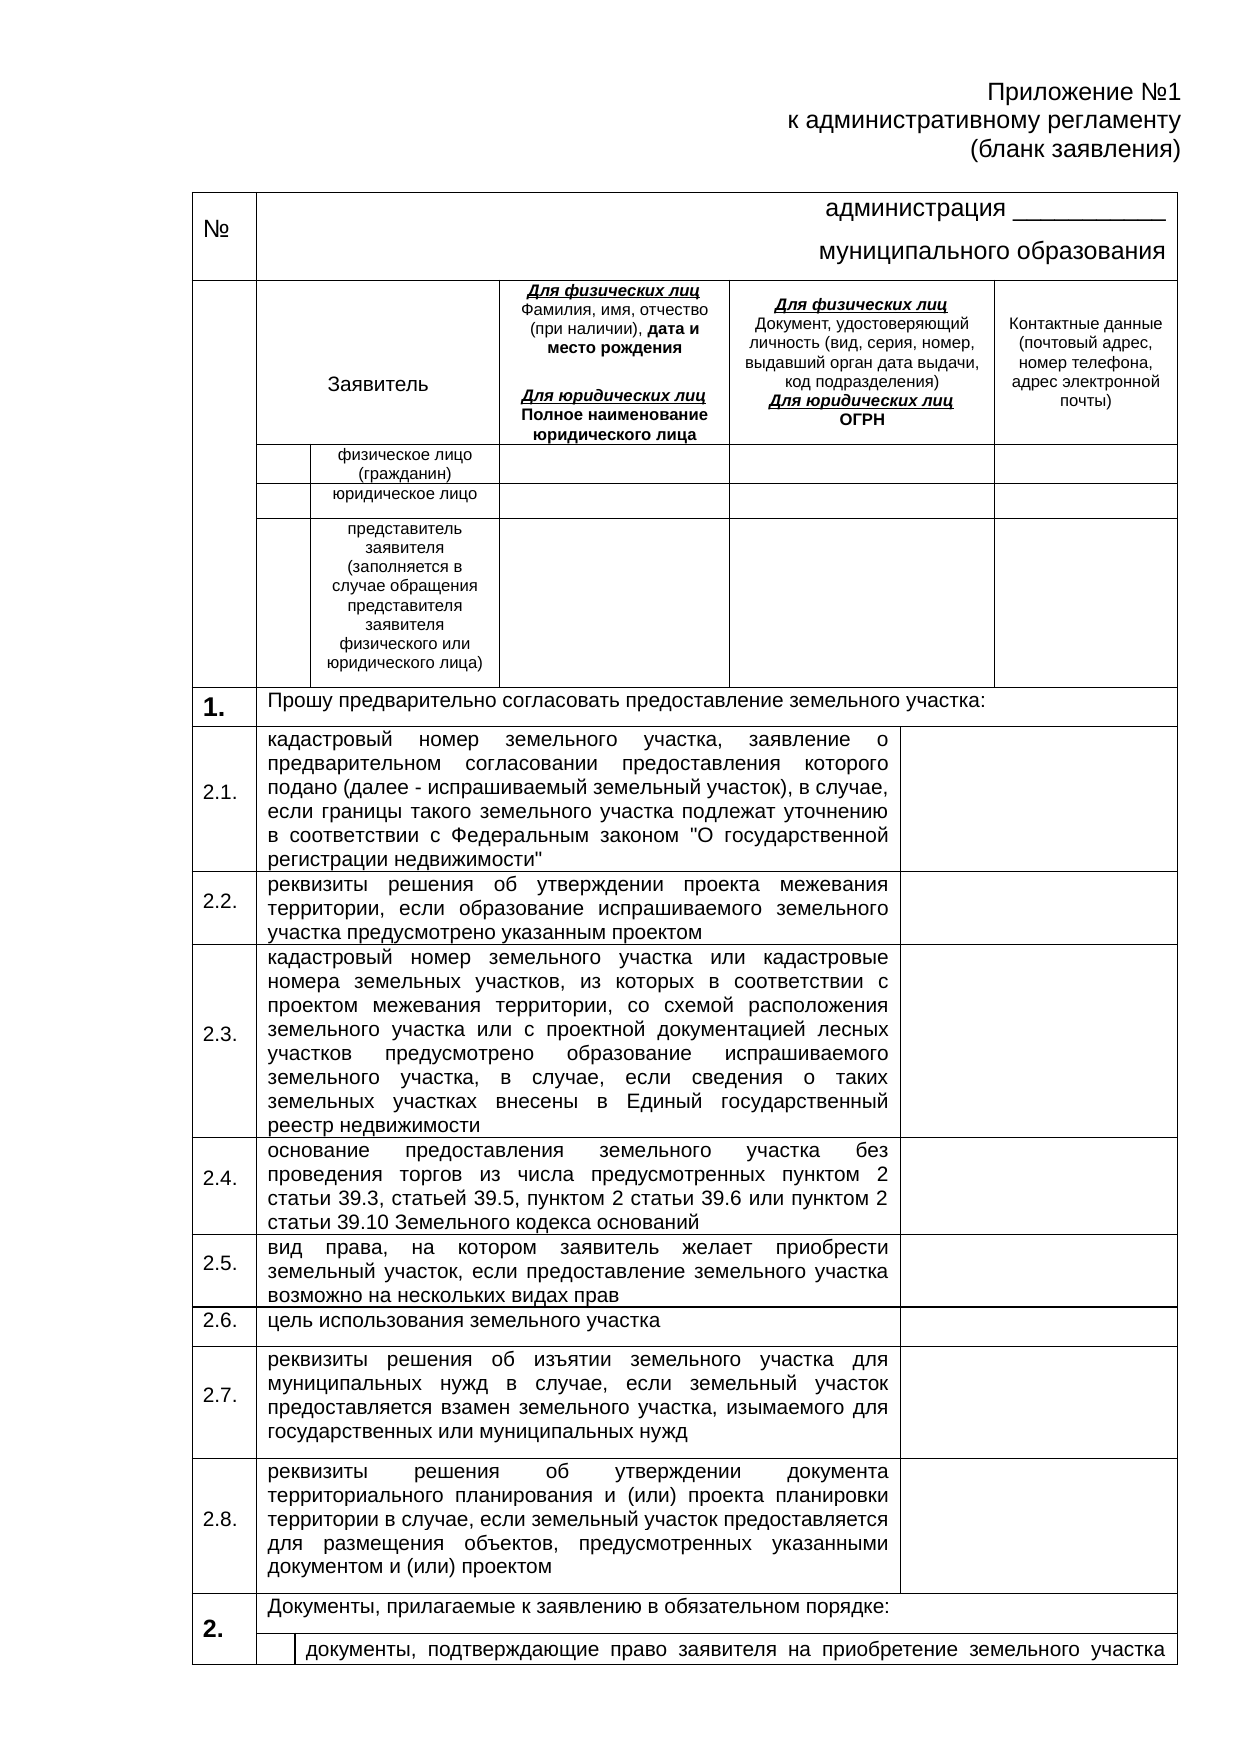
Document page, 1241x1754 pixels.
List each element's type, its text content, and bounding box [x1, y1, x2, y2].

text Приложение №1 [181, 77, 1181, 106]
table_cell [901, 1235, 1177, 1306]
table_cell 2.2. [193, 872, 256, 944]
text к административному регламенту [181, 106, 1181, 134]
table_cell Прошу предварительно согласовать предоставление земельного участка: [257, 688, 1177, 726]
table_cell [995, 445, 1177, 483]
table_cell 2.6. [193, 1308, 256, 1346]
table_cell Для физических лиц Фамилия, имя, отчество (при наличии), дата и место рождения Для юридических лиц Полное наименование юридического лица [500, 281, 729, 443]
table_cell [500, 484, 729, 518]
table_cell [257, 519, 310, 687]
table_cell 2.1. [193, 727, 256, 871]
table_header администрация ___________ муниципального образования [257, 193, 1177, 279]
table_cell [901, 1459, 1177, 1593]
text (бланк заявления) [181, 134, 1181, 163]
table_cell Контактные данные (почтовый адрес, номер телефона, адрес электронной почты) [995, 281, 1177, 443]
table_cell вид права, на котором заявитель желает приобрести земельный участок, если предоставление земельного участка возможно на нескольких видах прав [257, 1235, 900, 1306]
table_cell 2.7. [193, 1347, 256, 1457]
table_cell [193, 688, 256, 726]
table_cell [500, 445, 729, 483]
table_cell [193, 281, 256, 687]
table_cell [901, 1347, 1177, 1457]
table_header № [193, 193, 256, 279]
table_cell [901, 945, 1177, 1137]
table_cell юридическое лицо [311, 484, 499, 518]
table_cell Документы, прилагаемые к заявлению в обязательном порядке: [257, 1594, 1177, 1632]
table_cell [730, 519, 994, 687]
table_cell [995, 519, 1177, 687]
table_cell [901, 872, 1177, 944]
table_cell реквизиты решения об изъятии земельного участка для муниципальных нужд в случае, если земельный участок предоставляется взамен земельного участка, изымаемого для государственных или муниципальных нужд [257, 1347, 900, 1457]
table_cell [257, 1634, 294, 1664]
table_cell [901, 1138, 1177, 1233]
table_cell [730, 484, 994, 518]
table_cell [500, 519, 729, 687]
table_cell кадастровый номер земельного участка или кадастровые номера земельных участков, из которых в соответствии с проектом межевания территории, со схемой расположения земельного участка или с проектной документацией лесных участков предусмотрено образование испрашиваемого земельного участка, в случае, если сведения о таких земельных участках внесены в Единый государственный реестр недвижимости [257, 945, 900, 1137]
table_cell представитель заявителя (заполняется в случае обращения представителя заявителя физического или юридического лица) [311, 519, 499, 687]
table_cell Для физических лиц Документ, удостоверяющий личность (вид, серия, номер, выдавший орган дата выдачи, код подразделения) Для юридических лиц ОГРН [730, 281, 994, 443]
table_cell физическое лицо (гражданин) [311, 445, 499, 483]
table_cell 2.3. [193, 945, 256, 1137]
table_cell цель использования земельного участка [257, 1308, 900, 1346]
table_cell кадастровый номер земельного участка, заявление о предварительном согласовании предоставления которого подано (далее - испрашиваемый земельный участок), в случае, если границы такого земельного участка подлежат уточнению в соответствии с Федеральным законом "О государственной регистрации недвижимости" [257, 727, 900, 871]
table_cell [257, 484, 310, 518]
table_cell 2.4. [193, 1138, 256, 1233]
table_cell 2.8. [193, 1459, 256, 1593]
table_cell [257, 445, 310, 483]
table_cell Заявитель [257, 281, 499, 443]
table_cell реквизиты решения об утверждении документа территориального планирования и (или) проекта планировки территории в случае, если земельный участок предоставляется для размещения объектов, предусмотренных указанными документом и (или) проектом [257, 1459, 900, 1593]
table_cell документы, подтверждающие право заявителя на приобретение земельного участка [296, 1634, 1177, 1664]
table_cell [995, 484, 1177, 518]
table_cell [730, 445, 994, 483]
table_cell 2. [193, 1594, 256, 1664]
table_cell основание предоставления земельного участка без проведения торгов из числа предусмотренных пунктом 2 статьи 39.3, статьей 39.5, пунктом 2 статьи 39.6 или пунктом 2 статьи 39.10 Земельного кодекса оснований [257, 1138, 900, 1233]
table_cell [901, 1308, 1177, 1346]
table_cell реквизиты решения об утверждении проекта межевания территории, если образование испрашиваемого земельного участка предусмотрено указанным проектом [257, 872, 900, 944]
table_cell [901, 727, 1177, 871]
table_cell 2.5. [193, 1235, 256, 1306]
